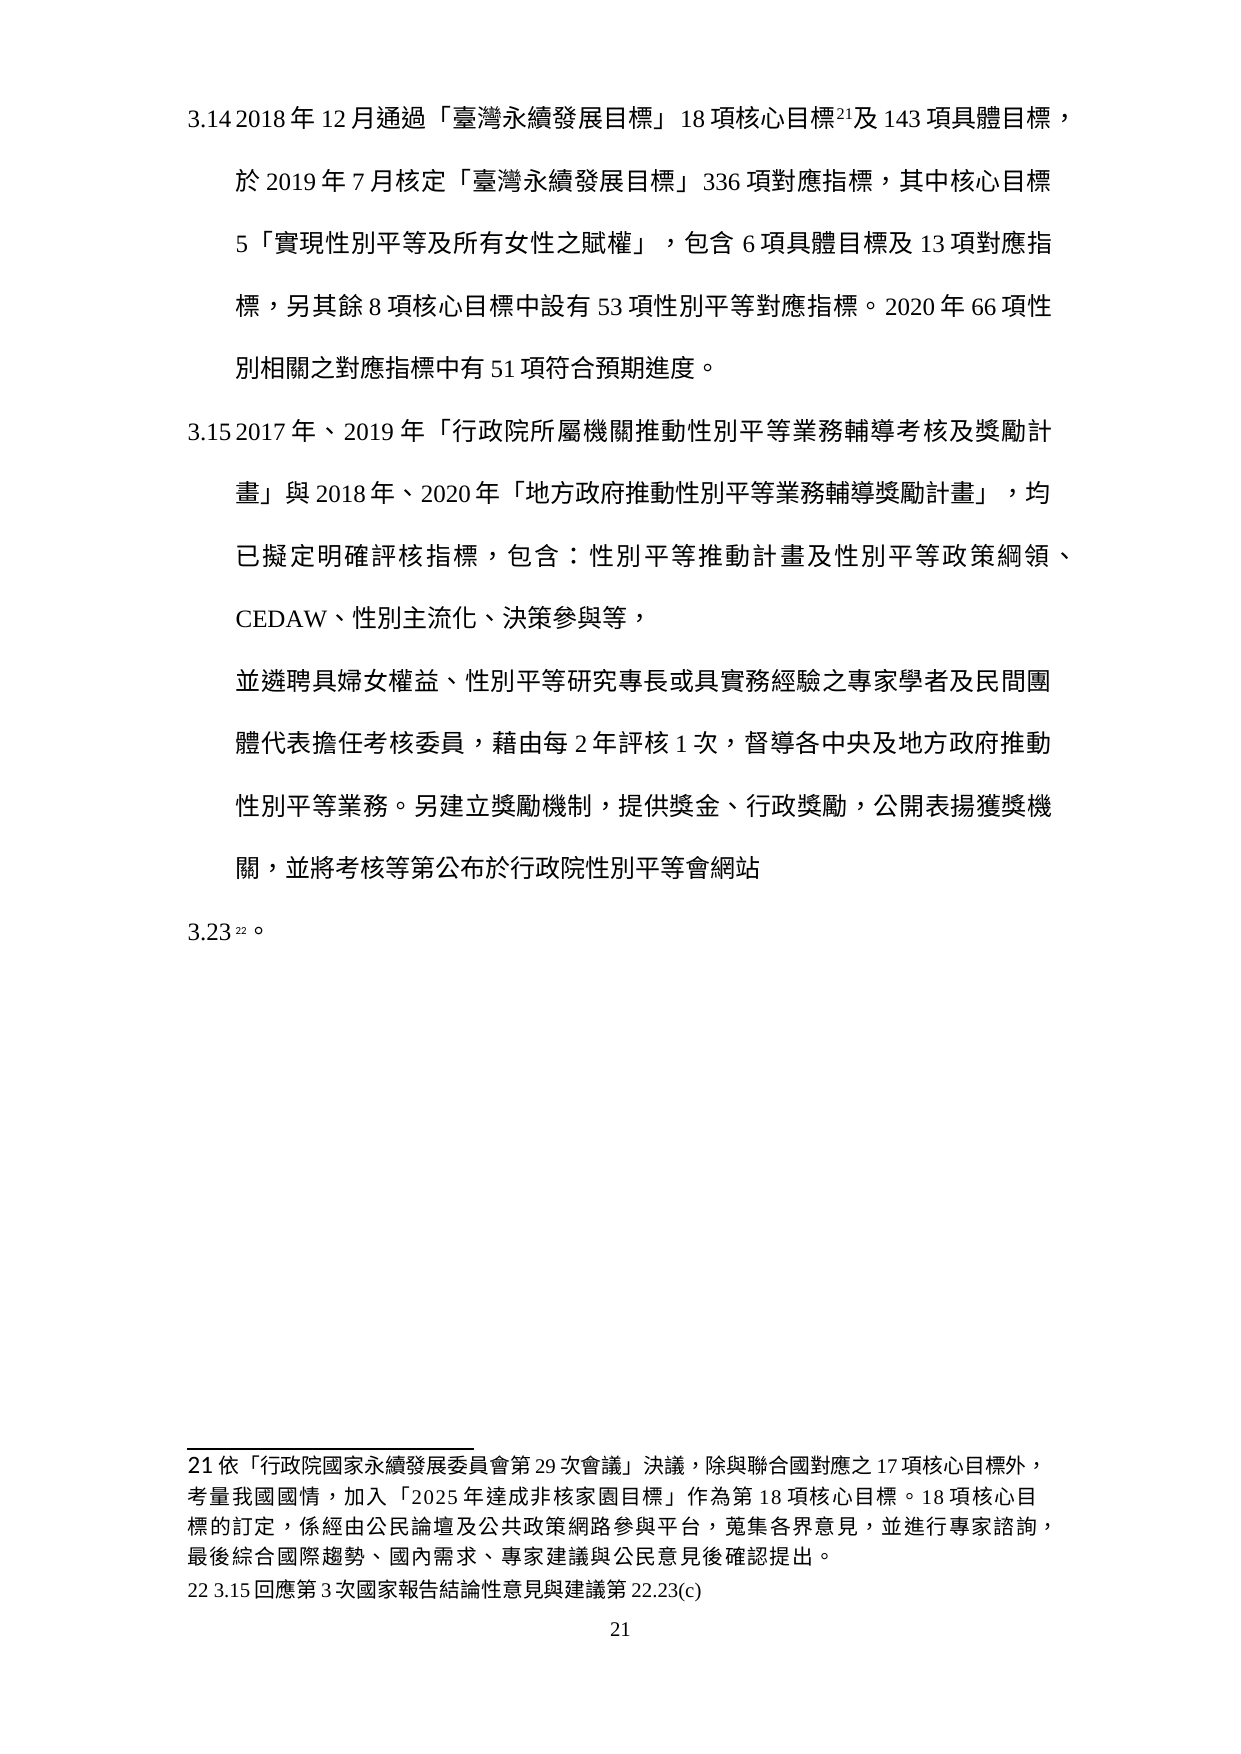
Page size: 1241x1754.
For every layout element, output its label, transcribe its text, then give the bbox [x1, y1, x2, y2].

list 3.15回應第3次國家報告結論性意見與建議第22.23(c) [187, 1571, 1053, 1604]
text 並遴聘具婦女權益、性別平等研究專長或具實務經驗之專家學者及民間團體代表擔任考核委員，藉由每2年評核1次，督導各中央及地方政府推動性別平等業務。另建立獎勵機制，提供獎金、行政獎勵，公開表揚獲獎機關，並將考核等第公布於行政院性別平等會網站 [235, 637, 1053, 887]
list 2018年12月通過「臺灣永續發展目標」18項核心目標及143項具體目標，於2019年7月核定「臺灣永續發展目標」336項對應指標，其中核心目標5「實現性別平等及所有女性之賦權」，包含6項具體目標及13項對應指標，另其餘8項核心目標中設有53項性別平等對應指標。2020年66項性別相關之對應指標中有51項符合預期進度。 [187, 75, 1053, 387]
list 。 [187, 887, 1053, 950]
list 2017年、2019年「行政院所屬機關推動性別平等業務輔導考核及獎勵計畫」與2018年、2020年「地方政府推動性別平等業務輔導獎勵計畫」，均已擬定明確評核指標，包含：性別平等推動計畫及性別平等政策綱領、CEDAW、性別主流化、決策參與等， [187, 387, 1053, 637]
list 依「行政院國家永續發展委員會第29次會議」決議，除與聯合國對應之17項核心目標外，考量我國國情，加入「2025年達成非核家園目標」作為第18項核心目標。18項核心目標的訂定，係經由公民論壇及公共政策網路參與平台，蒐集各界意見，並進行專家諮詢，最後綜合國際趨勢、國內需求、專家建議與公民意見後確認提出。 [187, 1449, 1053, 1571]
